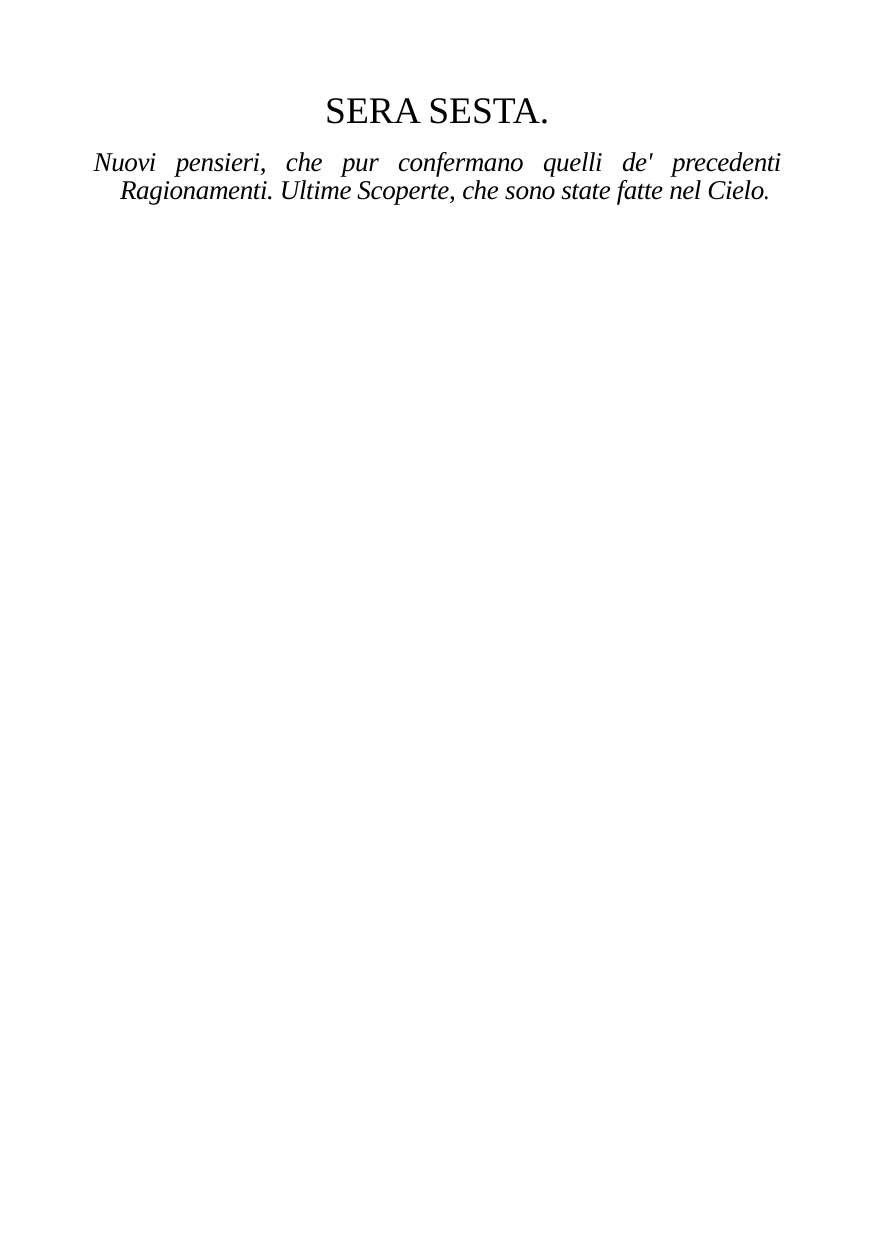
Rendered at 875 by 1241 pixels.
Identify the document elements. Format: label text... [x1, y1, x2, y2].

text SERA SESTA. [88, 88, 786, 132]
text Nuovi pensieri, che pur confermano quelli de' precedenti Ragionamenti. Ultime Scoperte, che sono state fatte nel Cielo. [93, 148, 784, 205]
